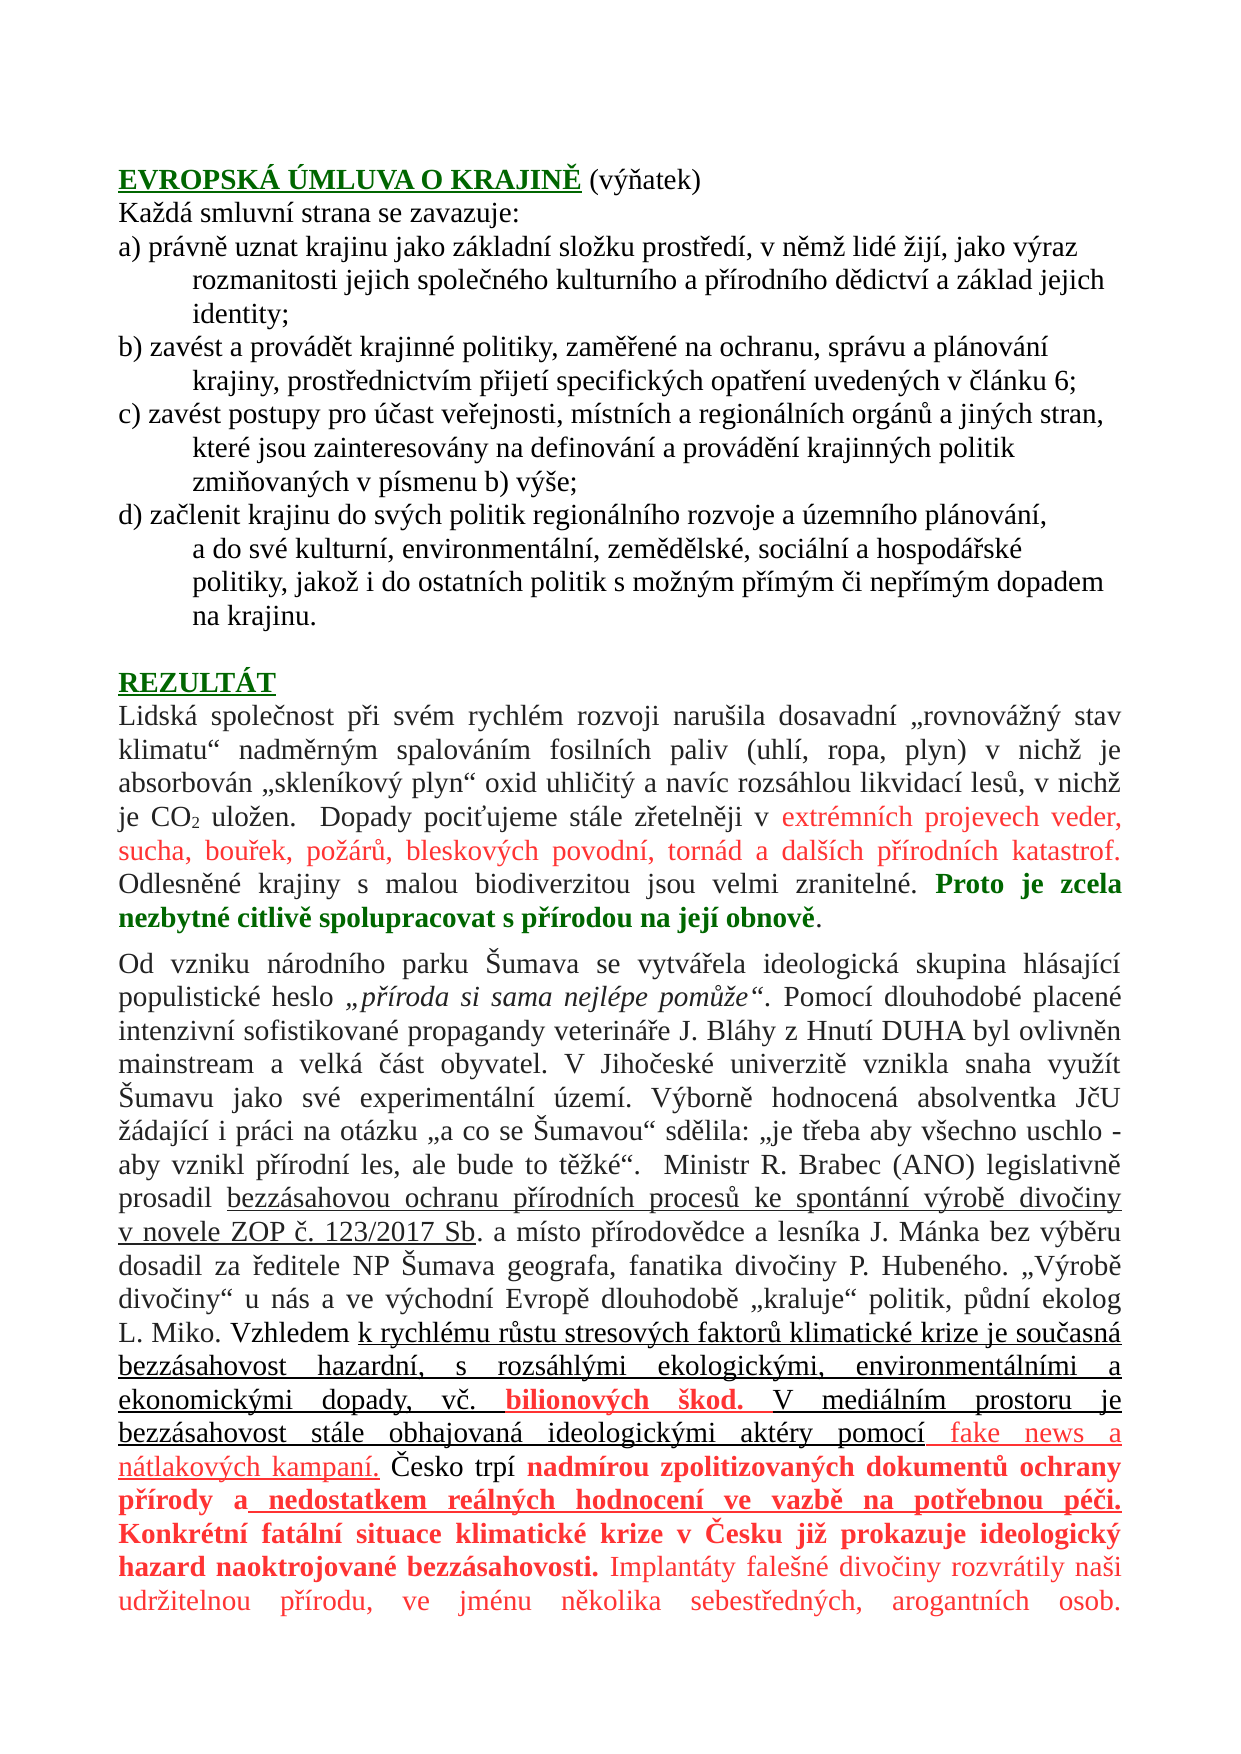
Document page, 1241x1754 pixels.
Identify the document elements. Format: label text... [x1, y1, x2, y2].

text bezzásahovost stále obhajovaná ideologickými aktéry pomocí fake news a [118, 1413, 1122, 1444]
text nátlakových kampaní. Česko trpí nadmírou zpolitizovaných dokumentů ochrany přírody a nedostatkem reálných hodnocení ve vazbě na potřebnou péči. Konkrétní fatální situace klimatické krize v Česku již prokazuje ideologický hazard naoktrojované bezzásahovosti. Implantáty falešné divočiny rozvrátily naši udržitelnou přírodu, ve jménu několika sebestředných, arogantních osob. [118, 1445, 1122, 1617]
text ekonomickými dopady, vč. bilionových škod. V mediálním prostoru je [118, 1379, 1122, 1411]
text a) právně uznat krajinu jako základní složku prostředí, v němž lidé žijí, jako výraz rozmanitosti jejich společného kulturního a přírodního dědictví a základ jejich identity; [118, 229, 1122, 329]
text EVROPSKÁ ÚMLUVA O KRAJINĚ (výňatek) [118, 162, 1122, 195]
text c) zavést postupy pro účast veřejnosti, místních a regionálních orgánů a jiných stran, které jsou zainteresovány na definování a provádění krajinných politik zmiňovaných v písmenu b) výše; [118, 397, 1122, 497]
text Lidská společnost při svém rychlém rozvoji narušila dosavadní „rovnovážný stav klimatu“ nadměrným spalováním fosilních paliv (uhlí, ropa, plyn) v nichž je absorbován „skleníkový plyn“ oxid uhličitý a navíc rozsáhlou likvidací lesů, v nichž je CO2 uložen. Dopady pociťujeme stále zřetelněji v extrémních projevech veder, sucha, bouřek, požárů, bleskových povodní, tornád a dalších přírodních katastrof. Odlesněné krajiny s malou biodiverzitou jsou velmi zranitelné. Proto je zcela nezbytné citlivě spolupracovat s přírodou na její obnově. [118, 698, 1122, 933]
text d) začlenit krajinu do svých politik regionálního rozvoje a územního plánování, a do své kulturní, environmentální, zemědělské, sociální a hospodářské politiky, jakož i do ostatních politik s možným přímým či nepřímým dopadem na krajinu. [118, 497, 1122, 631]
text REZULTÁT [118, 665, 1122, 698]
text Každá smluvní strana se zavazuje: [118, 195, 1122, 229]
text b) zavést a provádět krajinné politiky, zaměřené na ochranu, správu a plánování krajiny, prostřednictvím přijetí specifických opatření uvedených v článku 6; [118, 329, 1122, 397]
text Od vzniku národního parku Šumava se vytvářela ideologická skupina hlásající populistické heslo „příroda si sama nejlépe pomůže“. Pomocí dlouhodobé placené intenzivní sofistikované propagandy veterináře J. Bláhy z Hnutí DUHA byl ovlivněn mainstream a velká část obyvatel. V Jihočeské univerzitě vznikla snaha využít Šumavu jako své experimentální území. Výborně hodnocená absolventka JčU žádající i práci na otázku „a co se Šumavou“ sdělila: „je třeba aby všechno uschlo - aby vznikl přírodní les, ale bude to těžké“. Ministr R. Brabec (ANO) legislativně prosadil bezzásahovou ochranu přírodních procesů ke spontánní výrobě divočiny v novele ZOP č. 123/2017 Sb. a místo přírodovědce a lesníka J. Mánka bez výběru dosadil za ředitele NP Šumava geografa, fanatika divočiny P. Hubeného. „Výrobě divočiny“ u nás a ve východní Evropě dlouhodobě „kraluje“ politik, půdní ekolog L. Miko. Vzhledem k rychlému růstu stresových faktorů klimatické krize je současná bezzásahovost hazardní, s rozsáhlými ekologickými, environmentálními a [118, 946, 1122, 1377]
